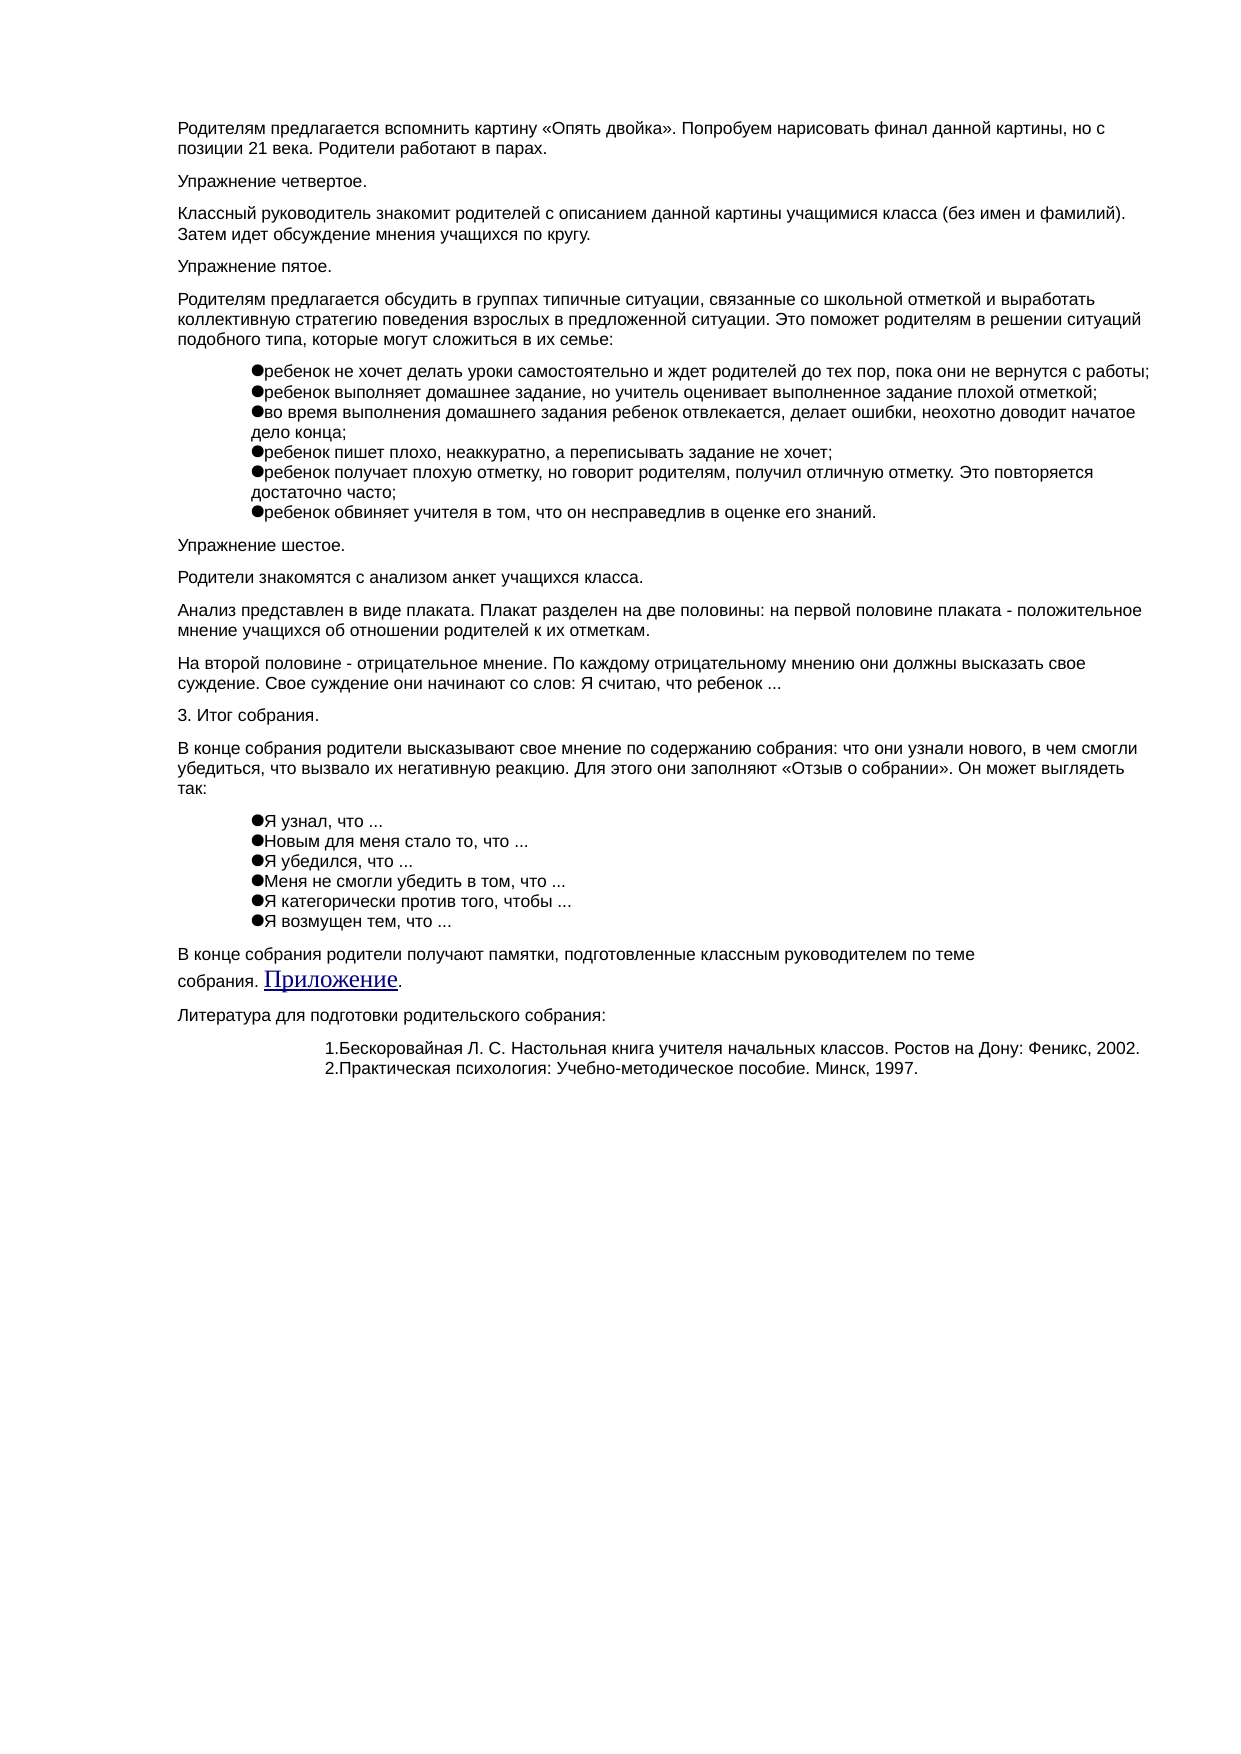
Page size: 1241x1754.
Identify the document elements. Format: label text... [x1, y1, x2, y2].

list Бескоровайная Л. С. Настольная книга учителя начальных классов. Ростов на Дону: Феникс, 2002. [177, 1038, 1152, 1058]
list ребенок обвиняет учителя в том, что он несправедлив в оценке его знаний. [177, 502, 1152, 522]
list Я возмущен тем, что ... [177, 911, 1152, 932]
text На второй половине - отрицательное мнение. По каждому отрицательному мнению они должны высказать свое суждение. Свое суждение они начинают со слов: Я считаю, что ребенок ... [177, 653, 1152, 693]
text Упражнение шестое. [177, 535, 1152, 555]
text Родителям предлагается вспомнить картину «Опять двойка». Попробуем нарисовать финал данной картины, но с позиции 21 века. Родители работают в парах. [177, 118, 1152, 158]
list во время выполнения домашнего задания ребенок отвлекается, делает ошибки, неохотно доводит начатое дело конца; [177, 402, 1152, 442]
text Классный руководитель знакомит родителей с описанием данной картины учащимися класса (без имен и фамилий). Затем идет обсуждение мнения учащихся по кругу. [177, 203, 1152, 244]
list Я узнал, что ... [177, 811, 1152, 831]
list ребенок получает плохую отметку, но говорит родителям, получил отличную отметку. Это повторяется достаточно часто; [177, 462, 1152, 502]
list Практическая психология: Учебно-методическое пособие. Минск, 1997. [177, 1058, 1152, 1078]
text Родителям предлагается обсудить в группах типичные ситуа­ции, связанные со школьной отметкой и выработать коллективную стратегию поведения взрослых в предложенной ситуации. Это поможет родителям в решении ситуаций подобного типа, которые могут сложиться в их семье: [177, 289, 1152, 349]
list Новым для меня стало то, что ... [177, 831, 1152, 851]
list Я убедился, что ... [177, 851, 1152, 871]
text Упражнение пятое. [177, 256, 1152, 276]
text В конце собрания родители высказывают свое мнение по содержанию собрания: что они узнали нового, в чем смогли убедиться, что вызвало их негативную реакцию. Для этого они заполняют «Отзыв о собрании». Он может выглядеть так: [177, 738, 1152, 798]
list ребенок выполняет домашнее задание, но учитель оценивает выполненное задание плохой отметкой; [177, 382, 1152, 402]
text 3. Итог собрания. [177, 706, 1152, 726]
text Упражнение четвертое. [177, 171, 1152, 191]
text Анализ представлен в виде плаката. Плакат разделен на две половины: на первой половине плаката - положительное мнение учащихся об отношении родителей к их отметкам. [177, 600, 1152, 640]
text Родители знакомятся с анализом анкет учащихся класса. [177, 567, 1152, 588]
list ребенок не хочет делать уроки самостоятельно и ждет родителей до тех пор, пока они не вернутся с работы; [177, 362, 1152, 382]
text Литература для подготовки родительского собрания: [177, 1005, 1152, 1026]
list ребенок пишет плохо, неаккуратно, а переписывать задание не хочет; [177, 442, 1152, 462]
text В конце собрания родители получают памятки, подготовленные классным руководителем по теме собрания. Приложение. [177, 944, 1152, 993]
list Я категорически против того, чтобы ... [177, 891, 1152, 911]
list Меня не смогли убедить в том, что ... [177, 871, 1152, 891]
